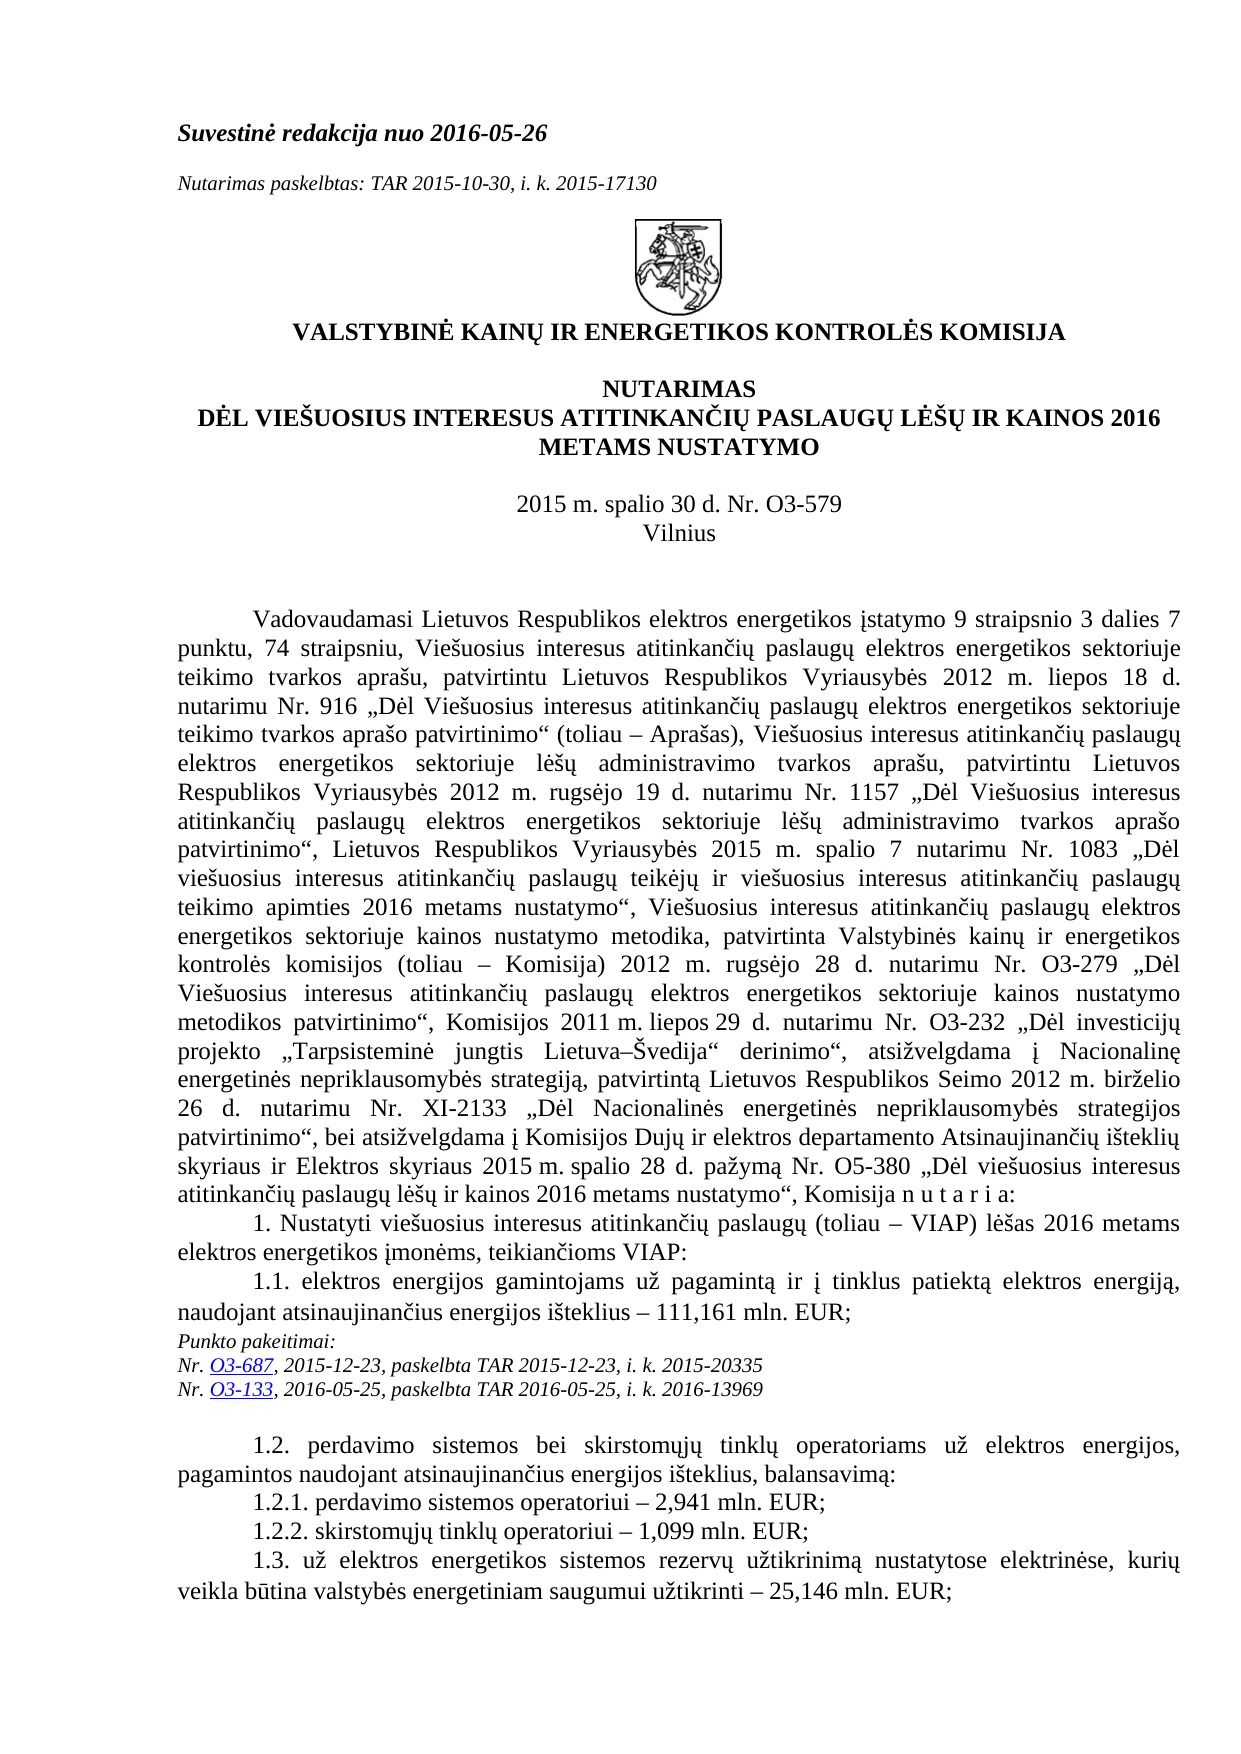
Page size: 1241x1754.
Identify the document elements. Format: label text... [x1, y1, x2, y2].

text 1.2. perdavimo sistemos bei skirstomųjų tinklų operatoriams už elektros energijos, pagamintos naudojant atsinaujinančius energijos išteklius, balansavimą: [177, 1430, 1181, 1487]
text vALSTYBINĖ KAINŲ IR ENERGETIKOS KONTROLĖS KOMISIJA [177, 317, 1181, 346]
text Nutarimas paskelbtas: TAR 2015-10-30, i. k. 2015-17130 [177, 171, 1181, 195]
text Nr. O3-133, 2016-05-25, paskelbta TAR 2016-05-25, i. k. 2016-13969 [177, 1377, 1181, 1401]
text Nr. O3-687, 2015-12-23, paskelbta TAR 2015-12-23, i. k. 2015-20335 [177, 1353, 1181, 1377]
text Vadovaudamasi Lietuvos Respublikos elektros energetikos įstatymo 9 straipsnio 3 dalies 7 punktu, 74 straipsniu, Viešuosius interesus atitinkančių paslaugų elektros energetikos sektoriuje teikimo tvarkos aprašu, patvirtintu Lietuvos Respublikos Vyriausybės 2012 m. liepos 18 d. nutarimu Nr. 916 „Dėl Viešuosius interesus atitinkančių paslaugų elektros energetikos sektoriuje teikimo tvarkos aprašo patvirtinimo“ (toliau – Aprašas), Viešuosius interesus atitinkančių paslaugų elektros energetikos sektoriuje lėšų administravimo tvarkos aprašu, patvirtintu Lietuvos Respublikos Vyriausybės 2012 m. rugsėjo 19 d. nutarimu Nr. 1157 „Dėl Viešuosius interesus atitinkančių paslaugų elektros energetikos sektoriuje lėšų administravimo tvarkos aprašo patvirtinimo“, Lietuvos Respublikos Vyriausybės 2015 m. spalio 7 nutarimu Nr. 1083 „Dėl viešuosius interesus atitinkančių paslaugų teikėjų ir viešuosius interesus atitinkančių paslaugų teikimo apimties 2016 metams nustatymo“, Viešuosius interesus atitinkančių paslaugų elektros energetikos sektoriuje kainos nustatymo metodika, patvirtinta Valstybinės kainų ir energetikos kontrolės komisijos (toliau – Komisija) 2012 m. rugsėjo 28 d. nutarimu Nr. O3-279 „Dėl Viešuosius interesus atitinkančių paslaugų elektros energetikos sektoriuje kainos nustatymo metodikos patvirtinimo“, Komisijos 2011 m. liepos 29 d. nutarimu Nr. O3-232 „Dėl investicijų projekto „Tarpsisteminė jungtis Lietuva–Švedija“ derinimo“, atsižvelgdama į Nacionalinę energetinės nepriklausomybės strategiją, patvirtintą Lietuvos Respublikos Seimo 2012 m. birželio 26 d. nutarimu Nr. XI-2133 „Dėl Nacionalinės energetinės nepriklausomybės strategijos patvirtinimo“, bei atsižvelgdama į Komisijos Dujų ir elektros departamento Atsinaujinančių išteklių skyriaus ir Elektros skyriaus 2015 m. spalio 28 d. pažymą Nr. O5-380 „Dėl viešuosius interesus atitinkančių paslaugų lėšų ir kainos 2016 metams nustatymo“, Komisija n u t a r i a: [177, 604, 1181, 1208]
text 1. Nustatyti viešuosius interesus atitinkančių paslaugų (toliau – VIAP) lėšas 2016 metams elektros energetikos įmonėms, teikiančioms VIAP: [177, 1208, 1181, 1266]
text Vilnius [177, 518, 1181, 547]
text 1.2.1. perdavimo sistemos operatoriui – 2,941 mln. EUR; [177, 1487, 1181, 1516]
text 1.1. elektros energijos gamintojams už pagamintą ir į tinklus patiektą elektros energiją, naudojant atsinaujinančius energijos išteklius – 111,161 mln. EUR; [177, 1266, 1181, 1326]
text 1.2.2. skirstomųjų tinklų operatoriui – 1,099 mln. EUR; [177, 1516, 1181, 1545]
text DĖL VIEŠUOSIUS INTERESUS ATITINKANČIŲ PASLAUGŲ LĖŠŲ ir KAINos 2016 metams NUSTATYMO [177, 403, 1181, 461]
text Punkto pakeitimai: [177, 1329, 1181, 1353]
text 2015 m. spalio 30 d. Nr. O3-579 [177, 489, 1181, 518]
text 1.3. už elektros energetikos sistemos rezervų užtikrinimą nustatytose elektrinėse, kurių veikla būtina valstybės energetiniam saugumui užtikrinti – 25,146 mln. EUR; [177, 1545, 1181, 1605]
text NUTARIMAS [177, 374, 1181, 403]
text Suvestinė redakcija nuo 2016-05-26 [177, 118, 1181, 147]
